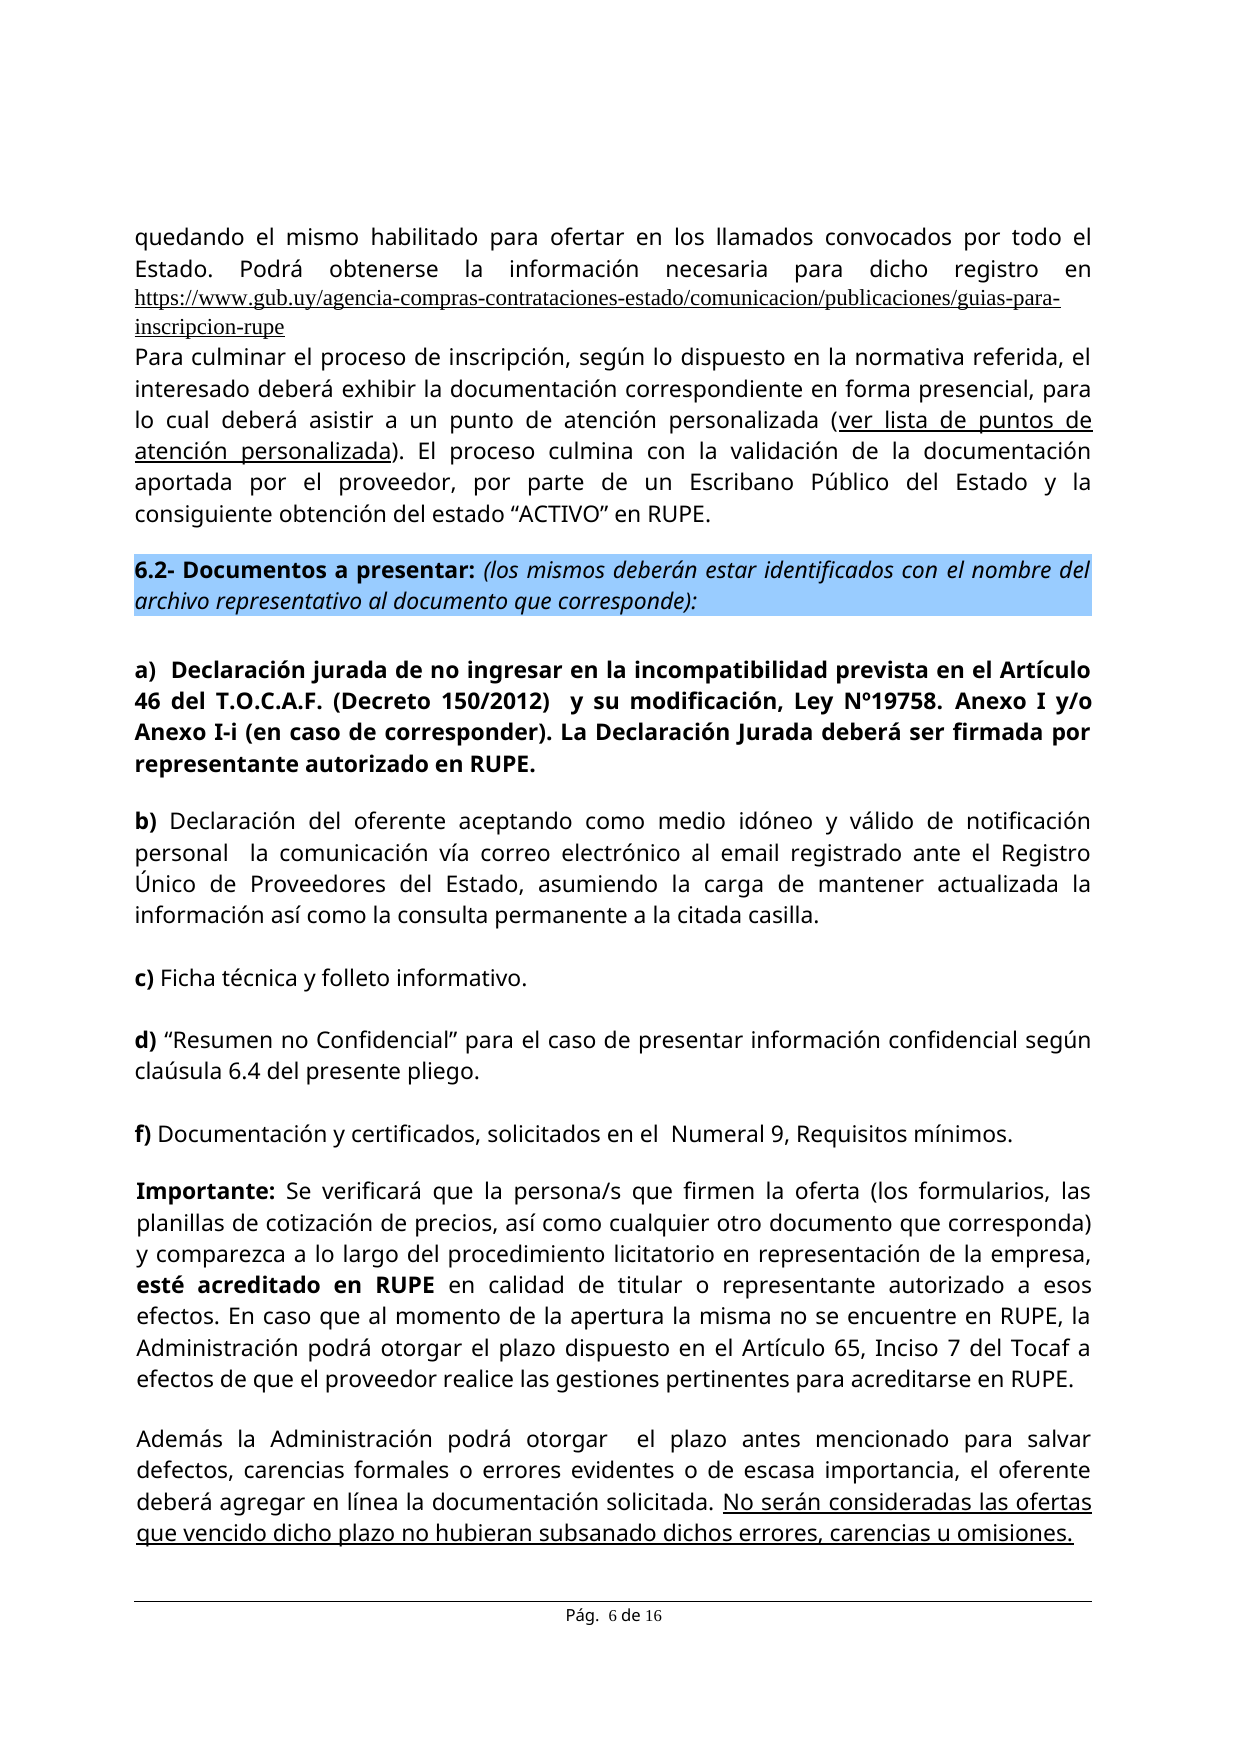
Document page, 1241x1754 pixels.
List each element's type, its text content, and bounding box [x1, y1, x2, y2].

text a) Declaración jurada de no ingresar en la incompatibilidad prevista en el Artículo 46 del T.O.C.A.F. (Decreto 150/2012) y su modificación, Ley Nº19758. Anexo I y/o Anexo I-i (en caso de corresponder). La Declaración Jurada deberá ser firmada por representante autorizado en RUPE. [134, 654, 1092, 779]
text b) Declaración del oferente aceptando como medio idóneo y válido de notificación personal la comunicación vía correo electrónico al email registrado ante el Registro Único de Proveedores del Estado, asumiendo la carga de mantener actualizada la información así como la consulta permanente a la citada casilla. [134, 805, 1092, 930]
text f) Documentación y certificados, solicitados en el Numeral 9, Requisitos mínimos. [134, 1118, 1092, 1149]
text c) Ficha técnica y folleto informativo. [134, 961, 1092, 993]
text Además la Administración podrá otorgar el plazo antes mencionado para salvar defectos, carencias formales o errores evidentes o de escasa importancia, el oferente deberá agregar en línea la documentación solicitada. No serán consideradas las ofertas que vencido dicho plazo no hubieran subsanado dichos errores, carencias u omisiones. [136, 1423, 1092, 1548]
text d) “Resumen no Confidencial” para el caso de presentar información confidencial según claúsula 6.4 del presente pliego. [134, 1024, 1092, 1086]
subtitle 6.2- Documentos a presentar: (los mismos deberán estar identificados con el nombre del archivo representativo al documento que corresponde): [134, 554, 1092, 616]
text Para culminar el proceso de inscripción, según lo dispuesto en la normativa referida, el interesado deberá exhibir la documentación correspondiente en forma presencial, para lo cual deberá asistir a un punto de atención personalizada (ver lista de puntos de atención personalizada). El proceso culmina con la validación de la documentación aportada por el proveedor, por parte de un Escribano Público del Estado y la consiguiente obtención del estado “ACTIVO” en RUPE. [134, 341, 1092, 529]
text Importante: Se verificará que la persona/s que firmen la oferta (los formularios, las planillas de cotización de precios, así como cualquier otro documento que corresponda) y comparezca a lo largo del procedimiento licitatorio en representación de la empresa, esté acreditado en RUPE en calidad de titular o representante autorizado a esos efectos. En caso que al momento de la apertura la misma no se encuentre en RUPE, la Administración podrá otorgar el plazo dispuesto en el Artículo 65, Inciso 7 del Tocaf a efectos de que el proveedor realice las gestiones pertinentes para acreditarse en RUPE. [136, 1175, 1092, 1394]
text quedando el mismo habilitado para ofertar en los llamados convocados por todo el Estado. Podrá obtenerse la información necesaria para dicho registro en https://www.gub.uy/agencia-compras-contrataciones-estado/comunicacion/publicaciones/guias-para-inscripcion-rupe [134, 221, 1092, 341]
